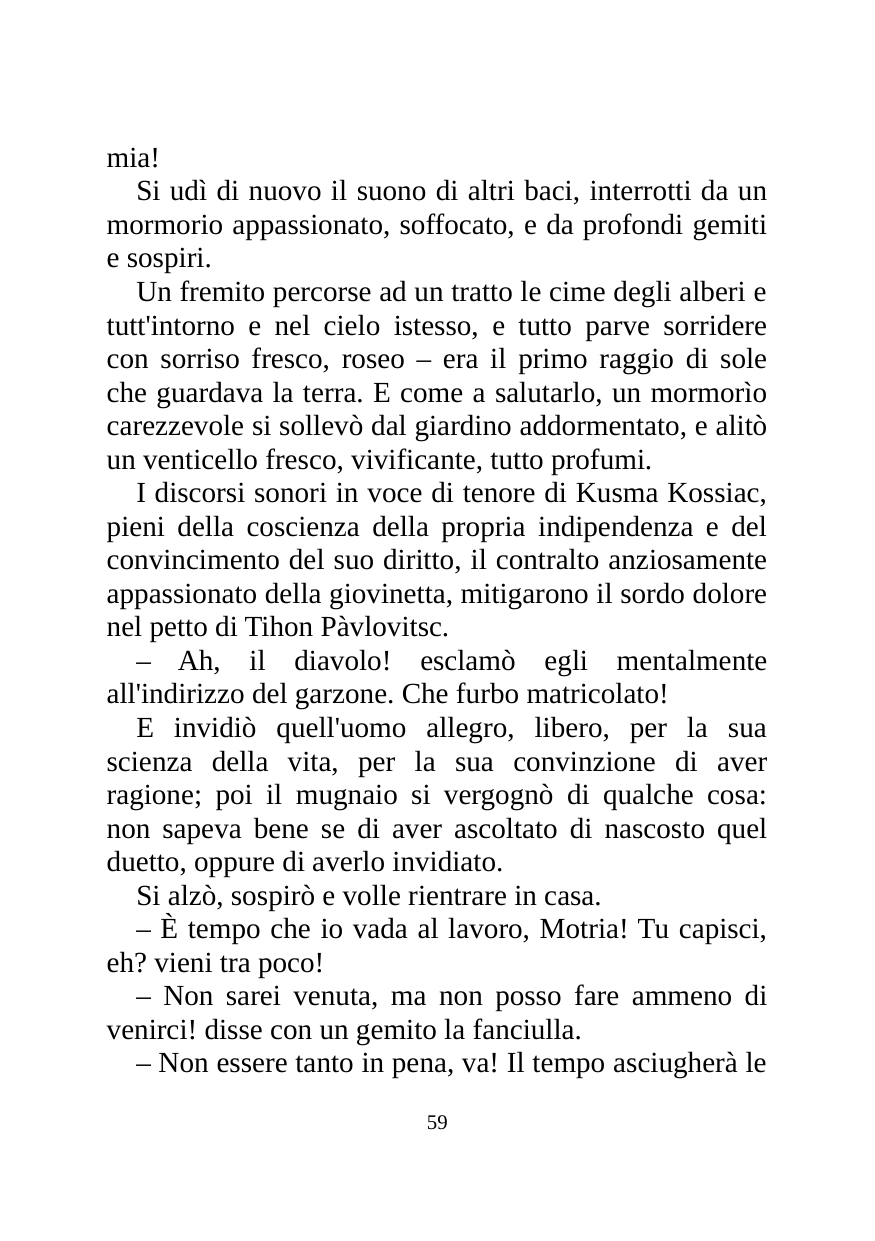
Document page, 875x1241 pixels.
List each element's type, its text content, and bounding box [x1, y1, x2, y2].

text – Ah, il diavolo! esclamò egli mentalmente all'indirizzo del garzone. Che furbo matricolato! [106, 643, 768, 710]
text E invidiò quell'uomo allegro, libero, per la sua scienza della vita, per la sua convinzione di aver ragione; poi il mugnaio si vergognò di qualche cosa: non sapeva bene se di aver ascoltato di nascosto quel duetto, oppure di averlo invidiato. [106, 710, 768, 878]
text I discorsi sonori in voce di tenore di Kusma Kossiac, pieni della coscienza della propria indipendenza e del convincimento del suo diritto, il contralto anziosamente appassionato della giovinetta, mitigarono il sordo dolore nel petto di Tihon Pàvlovitsc. [106, 475, 768, 643]
text Si alzò, sospirò e volle rientrare in casa. [106, 878, 768, 911]
text – Non essere tanto in pena, va! Il tempo asciugherà le [106, 1046, 768, 1079]
text mia! [106, 140, 768, 173]
text Si udì di nuovo il suono di altri baci, interrotti da un mormorio appassionato, soffocato, e da profondi gemiti e sospiri. [106, 173, 768, 274]
text Un fremito percorse ad un tratto le cime degli alberi e tutt'intorno e nel cielo istesso, e tutto parve sorridere con sorriso fresco, roseo – era il primo raggio di sole che guardava la terra. E come a salutarlo, un mormorìo carezzevole si sollevò dal giardino addormentato, e alitò un venticello fresco, vivificante, tutto profumi. [106, 274, 768, 475]
text – Non sarei venuta, ma non posso fare ammeno di venirci! disse con un gemito la fanciulla. [106, 978, 768, 1046]
text – È tempo che io vada al lavoro, Motria! Tu capisci, eh? vieni tra poco! [106, 911, 768, 978]
